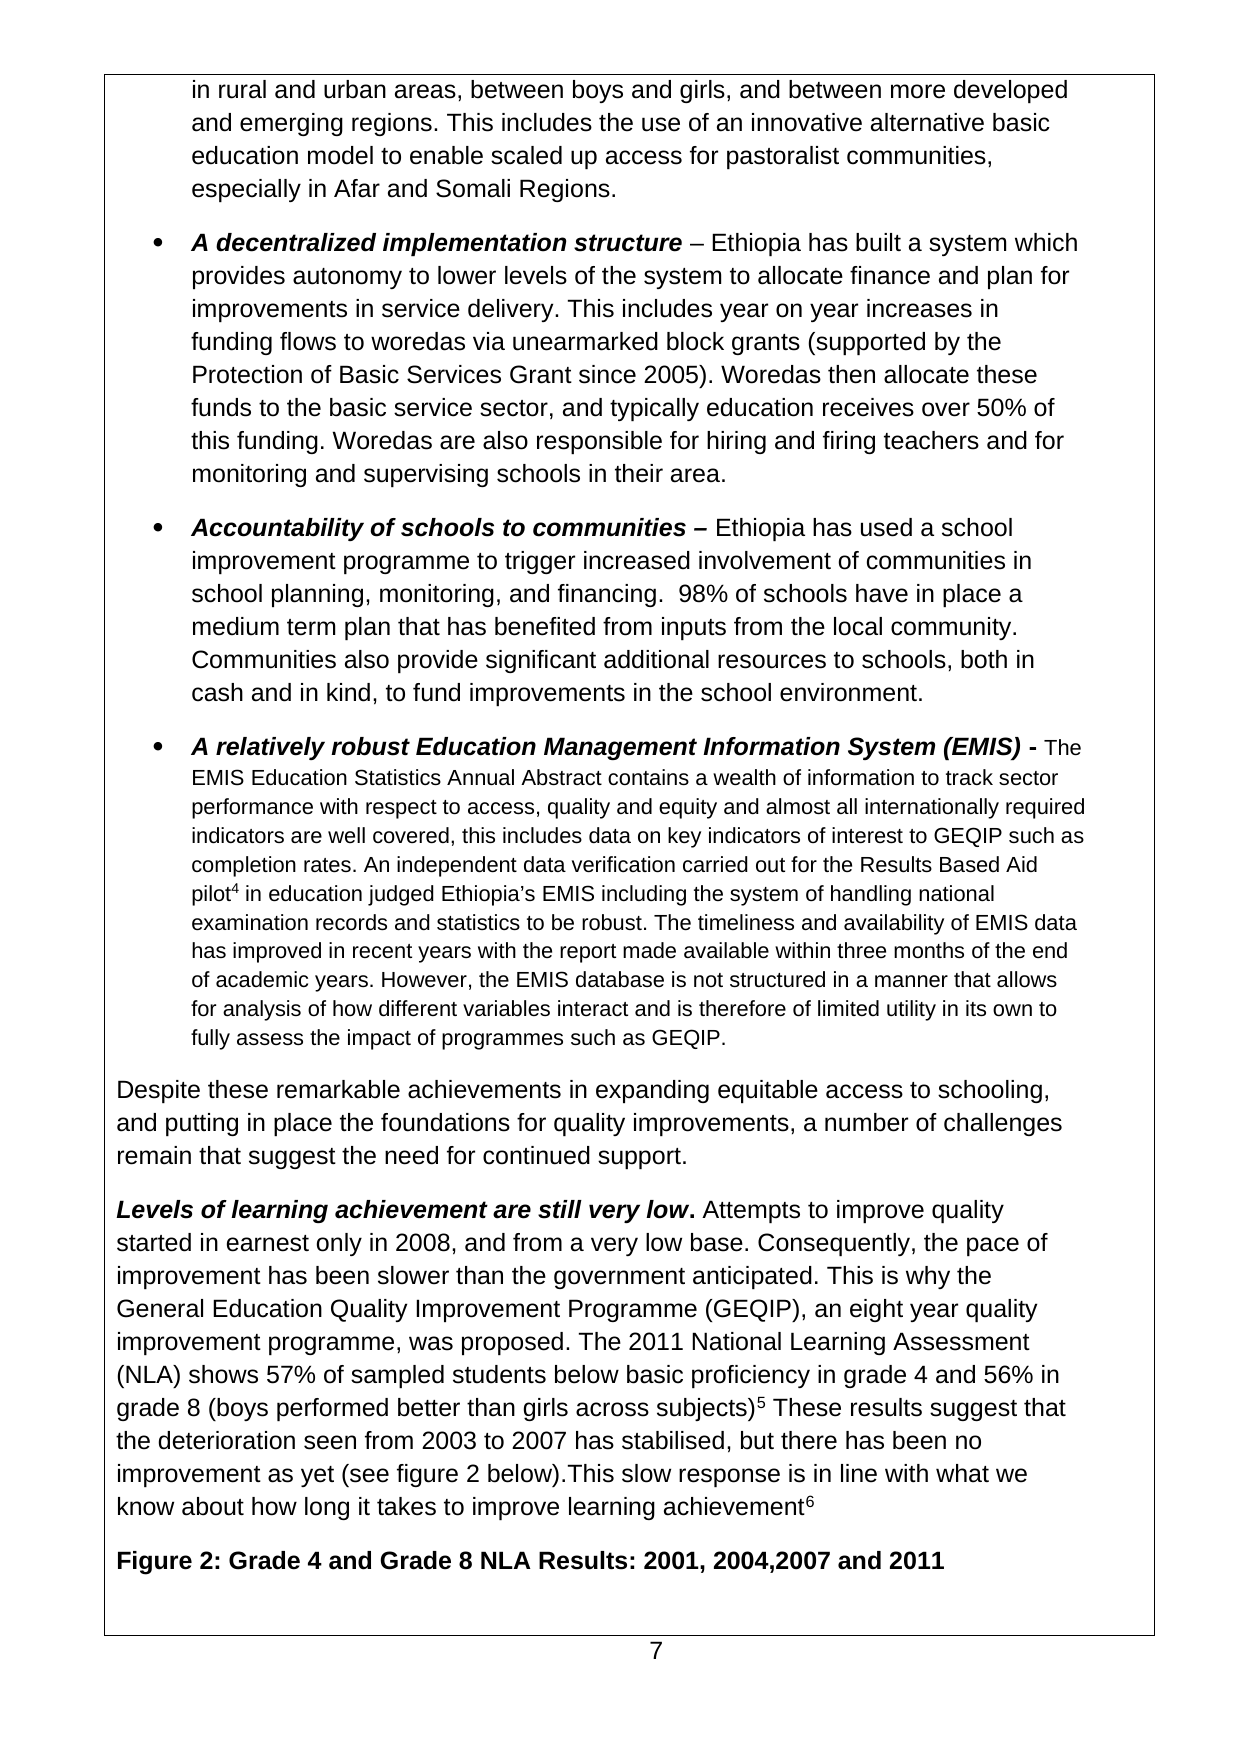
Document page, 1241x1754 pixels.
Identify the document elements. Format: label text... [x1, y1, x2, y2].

table_header A. Context and need for a DFID intervention The Ethiopian Context Ethiopia matters to the UK for a range of development, foreign policy and security reasons. It is populous, poor, vulnerable but comparatively stable in the Horn of Africa. From a low base, Ethiopia’s growth and expansion of basic services in recent years have been among the most impressive in Africa. The UK Government has an opportunity to make our support more transformational and accelerate Ethiopia’s graduation from aid dependency. The Government of Ethiopia (GoE) is capable and committed to growth and development, and is a proven partner in making rapid progress towards the Millennium Development Goals (MDGs). But its approach to political governance presents both substantive challenges to sustainable development and reputational risks to partners. Ethiopia lies at the heart of an unstable region that has experienced almost continuous conflict and environmental shocks in recent decades. Ethiopia and its neighbours – including Somalia, Sudan and Eritrea – languish at the bottom of the Human Development Index. Poverty and instability in the Horn of Africa are among the drivers of migration to Europe, and also contribute to an environment in which fundamentalism and radicalisation can prosper. UK interests in the region include progress towards the MDGs, resolving conflict, bolstering stability, accelerating sustainable growth and development, mitigating the impact of climate change, tackling migration, and countering terrorism. A stable, secure and prosperous Ethiopia is critical to achieving this. Ethiopia has achieved a strong degree of political stability through decentralised regional government. Since it came to power in 1991, the Ethiopian People’s Revolutionary Democratic Front (EPRDF) has consolidated a capable government that is demonstrably committed to addressing poverty - with an impressive record of pro-poor spending, sound financial management and a strong commitment to fight corruption. There has been a smooth transition following the untimely death of Prime Minister Meles Zenawi with his deputy, Hailemariam Dessalegn appointed Prime Minister and continuing in much the same vein. The GoE play an important role on global and regional issues, including climate change, reform of the international financial architecture, and global health. Ethiopia has also made some progress toward establishing a functioning democracy, but there is still a long way to go. The UK Government continues to raise concerns about limitations on civil and political rights, and the longer term sustainability of Ethiopia’s tightly controlled political model. Ethiopia has made impressive progress towards the MDGs and its own development targets. In the last five years, with substantial support from the UK and others, Ethiopia has: lifted 5 million people out of poverty and reduced child mortality by a quarter; rolled out an innovative social safety net to protect almost 8 million of the most vulnerable people; and put 4 million more children in primary schools. Macroeconomic leadership has helped Ethiopia achieve annual growth of over 7 per cent for the last decade although high levels of inflation threaten future growth. GoE’s Growth and Transformation Plan (GTP) targets a doubling of the economy and achievement of the MDGs by 2015, and a greater (if still limited) role for the private sector and accelerated industrialisation. The GTP provides a platform to align UK support with GoE’s ambitions, make it more transformational, and accelerate Ethiopia’s graduation from aid dependency. Despite recent progress, Ethiopia remains one of the world’s poorest countries, with around 25 million people still living in extreme poverty, and most social indicators are below average for Sub-Saharan Africa (see Figure 1). Ethiopia suffers from recurrent humanitarian crises – the frequency of which has increased in recent years due to deepening vulnerability and the impact of climate change. It is comparatively under-aided, ranking the fourth lowest of all DFID priority countries in Sub-Saharan Africa. Strong progress towards some of the MDGs is from a very low base, and will be difficult to maintain due to the impact of humanitarian shocks and as the needs of harder to reach populations are prioritised. Population momentum will see the 83 million population increase to around 120 million by 2030, accompanied by rapid urban growth. Ethnic nationalism and underdevelopment fuel instability and insurgency in parts of the Ethiopian periphery, threatening the delivery of Ethiopia’s development objectives. External shocks, including climate change and fluctuating commodity prices, threaten growth. Figure 1 Ethiopia can absorb more aid and use it well. Partly because of its low per capita GDP, the ODA that Ethiopia receives, while significant in relation to its economy, is less than the median amount in relation to African countries as a whole. On the other hand, Ethiopia also has strong public sector management and institutions relative to other IDA countries and is thus able to receive and make relatively efficient and effective use of external funding. We judge that financial aid is an appropriate instrument to consider, given Ethiopia’s performance against the UK’s Partnership Principles. An assessment of the UK’s Partnership Principles in Ethiopia was undertaken in November 2012 and recently updated. The Government of Ethiopia’s commitment to poverty reduction and the MDGs, and to improving public financial management and fighting corruption remains strong. Commitment to domestic accountability and to human rights remains mixed. Progress on economic and social rights is on a strongly positive trend, albeit with persisting challenges. Serious concerns remain about limitations on civil and political rights, especially with regard to the electoral environment, restrictive legislation and safety and security in peripheral regions. Overall, we assess that the Government remains committed to the underlying principles of our engagement. We do not consider there to have been a breach in the partnership principles since the last assessment in November 2012. The context for improving general education quality Increasing equitable access to quality general education has been a high priority of the GoE, especially since the launch of the Education Sector Development Programme (ESDP) III in 2006. Impressive progress has been made, especially with respect to access and equity, however this was from a very low baseline. Net Enrolment Ratio (NER) for primary education (grades1-8) expanded rapidly from 24.9%in 1996/97 to 85.4% in 2011/12. Primary enrolment has reached almost 17 million with the number of out of school children dropped from 6.5 million to around 3 million between 1999 and 2008. Enrolment of girls has shown a steady increase with the gender parity index (girls to boys ratio) in primary education now standing at 0.95 compared to 0.7 in 2001/02. First cycle secondary enrollment trends show significant increases (Gross Enrolment Ratio – GER - from 17.1% in 2001/02 to 36.9% overall and 34.6% for girls in 2011/12) and although second cycle secondary enrolment is low (GER of 8.8%) it is increasing. These achievements have been remarkable and have occurred at the same time as a major expansion of both the Technical and Vocational Education and Training (TVET) and higher education sub-sectors. Ethiopia has also put in place most of the building blocks for quality improvement, including: Strong government commitment and clear policy direction: Since the current government came to power in the early 1990s it has consistently prioritized education as key building block for development. This is reflected in consistently high shares (around 25%) of government expenditure on the sector. In addition, consecutive five year Education Sector Development Programmes (the first one covering the period 1995 – 2000) have outlined a clear policy direction, including a heightened focus on quality since 2006. Expanded and well managed teaching force: Ethiopia has invested heavily in teachers – a key resource in any effort to provide and improve education opportunities. There are now more than 300,000 primary teachers – 80,000 more than there were five years ago – and these teachers are better trained and qualified. In an independent survey of woredas (the equivalent of a district) conducted in 2011, 73% of parents interviewed said that teachers are always available for work and the government has put in place a system of continuous professional development to enable teachers to keep up to date. The investment in teachers has also contributed to a reduction in the pupil teacher ratio, which is significantly associated with reduced drop in Ethiopia. Equitable provision of education services: especially at the primary level, Ethiopia has used education investments to close the gap between enrolments in rural and urban areas, between boys and girls, and between more developed and emerging regions. This includes the use of an innovative alternative basic education model to enable scaled up access for pastoralist communities, especially in Afar and Somali Regions. A decentralized implementation structure – Ethiopia has built a system which provides autonomy to lower levels of the system to allocate finance and plan for improvements in service delivery. This includes year on year increases in funding flows to woredas via unearmarked block grants (supported by the Protection of Basic Services Grant since 2005). Woredas then allocate these funds to the basic service sector, and typically education receives over 50% of this funding. Woredas are also responsible for hiring and firing teachers and for monitoring and supervising schools in their area. Accountability of schools to communities – Ethiopia has used a school improvement programme to trigger increased involvement of communities in school planning, monitoring, and financing. 98% of schools have in place a medium term plan that has benefited from inputs from the local community. Communities also provide significant additional resources to schools, both in cash and in kind, to fund improvements in the school environment. A relatively robust Education Management Information System (EMIS) - The EMIS Education Statistics Annual Abstract contains a wealth of information to track sector performance with respect to access, quality and equity and almost all internationally required indicators are well covered, this includes data on key indicators of interest to GEQIP such as completion rates. An independent data verification carried out for the Results Based Aid pilot in education judged Ethiopia’s EMIS including the system of handling national examination records and statistics to be robust. The timeliness and availability of EMIS data has improved in recent years with the report made available within three months of the end of academic years. However, the EMIS database is not structured in a manner that allows for analysis of how different variables interact and is therefore of limited utility in its own to fully assess the impact of programmes such as GEQIP. Despite these remarkable achievements in expanding equitable access to schooling, and putting in place the foundations for quality improvements, a number of challenges remain that suggest the need for continued support. Levels of learning achievement are still very low. Attempts to improve quality started in earnest only in 2008, and from a very low base. Consequently, the pace of improvement has been slower than the government anticipated. This is why the General Education Quality Improvement Programme (GEQIP), an eight year quality improvement programme, was proposed. The 2011 National Learning Assessment (NLA) shows 57% of sampled students below basic proficiency in grade 4 and 56% in grade 8 (boys performed better than girls across subjects) These results suggest that the deterioration seen from 2003 to 2007 has stabilised, but there has been no improvement as yet (see figure 2 below).This slow response is in line with what we know about how long it takes to improve learning achievement Figure 2: Grade 4 and Grade 8 NLA Results: 2001, 2004,2007 and 2011 The 2010 NLA conducted in grades 10 and 12 of secondary school shows 63.7% of sampled students below a basic level of achievement/proficiency in grade 10 and 55% in grade 12 (boys performed better than girls in all subjects) The 2010 Early Grade Reading Assessment shows that at least 80% of students were not reading at the expected oral fluency rate in their mother tongue (rural girls consistently performed below boys) Completion rates at grade 5 are 74% and 52% at grade 8 (Lower for girls in grade 8) 44 Dropout rate is 16% for primary, but 1 in 5 children drop out before the end of grade 1 Survival rate to grade 5 is 55% compared to a Sub Saharan average of 72% Access to quality education is still not entirely equitable as better resourced schools are generally located in urban areas and bigger more developed regions. Additionally, some children face barriers to accessing education especially females, the “most vulnerable children”, poor students and children in the emerging regions of Ethiopia. For example primary gross enrolment rate (GER) in Somali and Afar is 75% and 44% respectively while the national average is 95% for the year 2011/12. The Ministry of Education is trying to address this inequality by providing special assistance to the emerging regions. Access to secondary education is still low (GER is 36.9%). Girls’ enrolment and completion rates lag behind those of boys, especially in secondary school and beyond. Inequalities in access to quality education are widespread. There are socio-cultural barriers to participation in education (especially for girls in rural areas) such as poverty and food insecurity, child labour both at home and commercially, distance (especially to secondary school), early marriage, and a pastoralist way of life. There are also financial constraints with some households contributing a large share of non-salary recurrent education expenditures. Attempts have been made to widen access through Alternative Basic Education Centres (ABECs - small community schools with flexible calendars and locally recruited facilitators). Over 800,000 children (36,000 girls) are now reached in this way, but the quality of the provision is often poor, and ABECs are not always in tune with the lifestyles of mobile populations. Conflict and insecurity limit access to a number of woredas, particularly in Somali Region, for government workers, and NGOs alike. Useful lessons have been learned about how services can be strengthened in conflict areas through DFID’s Somali Education pilot project and these are being rolled out in a separate service delivery programme under the umbrella of the Peace and Development Programme (PDP). Despite enjoying a high proportion of government funding, education is grossly under-funded: Available financing is not commensurate with the scale of the challenge. For the Education Sector Development Programme III the gap between forecasted expenditure in the five year plan and actual expenditure averaged around 2 billion birr annually (over £68 million at current exchange rates). ESDP IV (2010 – 2015) has an estimated funding gap of over £1 billion. In addition, a high proportion of the decentralized education budget (over 95% in primary and 87% in secondary) is allocated to salaries constraining the availability and predictability of resources for other inputs critical to support effective teaching and learning (e.g. training, textbooks and other materials, assessment, monitoring and evaluation systems, etc.) to enhance learning outcomes. Non salary recurrent expenditure of 15% or above is recommended by the Global Partnership for Education to enable systems to promote quality improvement. The government has used a federal specific purpose grant (GEQIP Phase 1 - see below) to improve the situation. The non-salary expenditure share accounted for 15% of recurrent expenditure overall (based on figures provided in the 2010 GEQIP mid-term review), but it will be a challenge to maintain as the system continues to expand to reach the most marginalised groups. The ongoing funding gap means that GoE will not be able to fully implement elements of Education Sector Development Programme IV (ESDP IV). Strengthened capacity to plan, manage and monitor, especially at decentralised levels, is still needed. In Ethiopia, the management and financing of primary and secondary education is the responsibility of regions and woredas based on the national policy and standards developed and approved by the Ministry of Education (MoE). The key challenges related to policy making, management and monitoring capacity include: (i) weak institutional capacity particularly at Woreda (district) levels for the delivery of general education, hampering implementation of a consistent and effective education policy; (ii) inadequate strategic planning and management capacity (at MoE and regional education offices) to support tasks such as policy development and medium to long term planning; (iii) limited monitoring and evaluation systems making the reform process difficult to operationalise. These were confirmed in a 2010 study and an action plan was agreed to address them, although this has only been minimally implemented. Support for capacity building is generally fragmented because of the way different development partners operate, and a pooled fund that used to provide more harmonised and flexible support is being closed because the management agent, UNDP, is no longer able to manage it. Some regional and woreda governments particularly those in remote underdeveloped pastoralist areas have weak human resource capacity to plan, implement and gather and report on key performance indicators on time to manage and monitor effectively the implementation of education reforms. Capacity building activities in GEQIP I was based around the commissioning of, and follow up to, the detailed analytical and design study14. This looked at the impact of previous support to capacity building in the sector, identified and analysed capacity gaps across all areas of the GEQIP project, and provided a capacity building strategy to respond to these needs focusing on: financial planning and management; human resource management; planning; EMIS; monitoring and evaluation. 4,400 primary and secondary school directors and supervisors undertook short term training through the Leadership and Management Program (LAMP). The Management and Capacity Building including EMIS component of GEQIP 2 will continue to support the strengthening of the planning, management, and monitoring capacity of federal Ministry of Education, Regional Education Bureaus , Zone and Woreda Education Offices , enabling them to implement system-wide primary and secondary education programs effectively and efficiently. Special attention is paid to the four emerging regions. All GEQIP Phase1I activities will continue into GEQIP Phase 2, namely capacity-building for Education Planning and Management, for School Planning and Management, and for Education Management Information Systems (EMIS) at all levels. The Special Support Directorate of the Ministry of Education is responsible for supporting the emerging regions including through posting national technical assistants to selected zones in order to fill capacity gaps in the short term and train staff to plan effectively in the longer term. The technical assistants will travel between woredas and schools in their zone, supervising the planning process and providing capacity building training. This program has already been running using funding from outside of GEQIP 1 and GEQIP 2 will strengthen this. The policy context Achieving the millennium development goal targets Given the size of the country and scale of the problem, achieving the education related MDG targets in Ethiopia will make a significant contribution to achieving the MDG targets in sub-Saharan Africa and globally. Ethiopia accounts for about 3 million (of whom 55% are girls) of the estimated 32 million children out of school in sub Saharan Africa. DFID’s Business Plan commitments - In its Business Plan (2011-2015) DFID committed to supporting actions to help achieve the MDGs, and also specifically committed to increasing the number of girls completing primary and secondary education. DFID is also committed to improving learning achievement. DFID Ethiopia – Based on our analysis of need in the sector, the objectives for DFID’s support for education (as well as for health and water and sanitation) in our Operational Plan for Ethiopia are: Increasing access to and quality of services Increasing and measuring results and impact Increasing equity. The DFID E Operational plan includes a headline result for education – 1.94 million children supported in primary (of whom almost half will be girls) and 240,000 in lower secondary (almost half of whom will be girls) by 2015. The investment requested by this business case will contribute to the achievement of these result commitments. National policy context: The GoE is ambitious in its goals and its vision for the next five years is set out in the Ethiopia Growth and Transformation Plan (2010 – 2015). This document includes very stretching targets for almost full primary enrolment (98% for both boys and girls) and an increase in lower secondary education GER from 38% in 2009/10 to 62% by 2015. The ambition of the GoE, the progress it has been able to make in the past and its focus on results provide a strong foundation for DFID’s efforts to support sector targets related to access, quality and equity. Under ESDP IV the main goals of GoE for general education are to improve access to quality basic education in order to make sure that all children, young people and adults, with particular emphasis on females, acquire the competencies, skills, values and attitudes enabling them to participate fully in the social, economic and political development of Ethiopia and to sustain equitable access to quality secondary education. GoE also recognises the challenges faced by girls and has laid out strategies in ESDP IV that seek to promote girls participation. The GoE’s emphasis on quality of education is fundamental to its drive to reach middle income status by 2025. Relatively recent evidence shows that learning outcomes explain more of the difference in productivity growth than simply years of schooling. Evidence from Ethiopia shows higher individual returns to higher levels of education adding weight to the GoE’s efforts to keep students in school and make sure they learn. ESDP IV also provides an excellent platform for DFID’s efforts to support GoE to reach the last 15% children who are out of school and to tackle equity concerns. There are specific programmes tackling limited access to education in the Developing Regional States and a separate strand on both gender and special needs. The programme recognises the importance of both supply and demand side interventions to tackle the problems of equity and access. Based on lessons from the first phase of the Ethiopian General Education Quality Improvement Programme 2009 – 2013 and in view of current needs, the Ministry of Education has developed a project document for Phase 2 of GEQIP. The total funding required is estimated to be £368 million over four years (2013 – 2017). The project focuses on the same components as GEQIP Phase I with the addition of ICT for learning. Funding would be channelled through a pooled MoFED account, using government systems. Current interventions to improve the quality of education The first phase of GEQIP was designed to address the problem of low quality of education at national scale and with harmonised donor support. It seeks to increase the investment in key inputs to the system, such as textbooks, teacher development and school improvement. GEQIP is now approaching the end of a four year first phase. A Business Case was developed in October 2011 which made the case for additional DFID funding to GEQIP Phase I of £50 million in the final two years of implementation (2011/12 and 2012/13). The Business Case was quality assured and received excellent feedback. The original programme design was for a two phase, eight year programme in recognition of the challenge of improving learning outcomes (2009 – 2017). Between 2009 – 2013, DFID disbursed funds totalling £95 million to the programme via a World Bank managed Multi Donor Trust Fund (MDTF). Other contributing donors are the Education Fast Track Initiative ($168 million), the World Bank ($50 million), Italian Development Cooperation ($20 million), the Netherlands ($26 million) and Finland ($10 million). GEQIP has been showing good progress with respect to implementation and has increased the supply of inputs to Ethiopian schools and in the last internal DFID annual review it was scored as “A+” (Outputs moderately exceeded expectation). Major reforms were undertaken during phase one of GEQIP which focused on setting standards and foundations for quality improvements, providing essential inputs for improved teaching and learning conditions within the effective school model. Below are some of the key reforms achieved in phase one. 1/ the implementation of a new school curriculum supported by the provision of teaching and learning materials, the alignment of student assessment and examinations with the new curriculum and a reform of the inspection system. There were major drawbacks in the previous curriculum, notably a lack of relevance of some of the content and problems in the assumed methodology of teaching. Contents of textbooks which follow the subject syllabuses in the curriculum were highly overloaded and often conceptually too advanced. Moreover, although the policy advocates a student-centred approach, the teaching learning materials did not promote this method. The revised curriculum addresses these deficiencies, based upon international good practice in terms of curriculum design and teaching methodology. More than 88 million textbooks and teachers guides have been developed based on the new curriculum and provided to primary and secondary schools covering all subjects of the curriculum. Phase 1 saw progress on the National Learning Assessments (NLAs), including the development of a NLA policy framework. Grades 4 and 8 were assessed in 2010/11, analysed, and the results disseminated at federal and regional levels in June/July 2012. Grades 10 and 12 were assessed in 2011/12. This involved the development of a Calibrated Item Bank. The Inspection of Schools in Ethiopia is at an early stage of development, but a major step forward was taken in GEQIP I in the creation and staffing of a new General Education Inspectorate Directorate within MoE. A National Framework for the inspection of schools has been developed along with plans for establishing and training inspectorates at regional, zonal and woreda levels. 2/an increase in the supply of effective teacher educators, teachers and facilitators in primary, ABE and secondary education through new training programs for teacher educators and in-service and pre-service teacher development programs. The proportion of qualified primary teachers increased from 38% in 2009 to 56% in 2012. More inclusive entry selection criteria have been implemented successfully, following training, in all colleges of teacher education and in those universities training teachers. The comprehensive evaluation of GEQIP found out that teachers who underwent in-service training recently, perform significantly better than teachers who did not benefit from such training with respect to demonstrating student-centred instructional approaches. 3/ A robust system for administering school grants has been put in place that disburses to and reports on around 30,000 schools and ABE centres. Every school has been provided with guidelines and training on the School Improvement Plan (SIP). The 2012 School Grant Annual Evaluation reports that 98.3% of schools and ABE Centres prepared the SIP with the active involvement of communities, and 95.6% of sampled schools utilised their school grant for implementing their SIP. GEQIP 1 has also delivered capacity development for planning and managing service delivery at all levels, with the support of education management information systems; strengthened coordination mechanisms and the establishment of robust systems for the monitoring and evaluation of service delivery. GEQIP is designed to be complementary to the decentralised block grant (supported by the Protection of Basic Services Grant – PBS) which provides direct financing to regional and Woreda (district) governments to provide basic services (education, health, agriculture, water and sanitation, and rural roads). The block grant is supported by donors through the Protection of Basic Services programme (PBS). Over 50% of the decentralised block grant is spent on education, mainly teacher salaries. PBS remains GoE’s preferred modality for scaling up access to basic services, but GEQIP is regarded as critical in the medium term for ensuring complementary resources are available for quality related expenditures. GEQIP is also designed to work in a complementary way with other instruments to tackle education quality, access and equity issues (see table 1 below). The innovative Results Based Aid (RBA) pilot in education (£30 million over three years 2011/12 – 2014/15) is testing whether payment by results can stretch and incentivise the government to achieve additional results in lower secondary education whilst at the same time positively impacting on aid effectiveness. We are also testing whether differential payment for girls and students in emerging regions would help accelerate progress on equity in access to lower secondary education. RBA is not considered appropriate modality for GEQIP 2 given that the pilot project is still in its 2nd year and whether it is an effective way of delivering aid is yet to be established through the independent evaluation. In addition there is a desire to support more GoE's quality programme more directly at this stage. Several donors are working outside of the pooled GEQIP fund in support of the GoE’s overall general education quality improvement objectives. The most significant of these are: USAID – is providing a big push on early grade reading, including investing in assessments of reading proficiency in the early grades and in development of materials and training to support teachers. Many of USAID’s interventions are focused on selected regions and schools and all programmes are delivered through contractors. UNICEF – their focus has been on child friendly schools and Alternative Basic Education (ABE). More recently, they have also been prioritising early childhood education. They fund through GoE systems but with separate planning and reporting. JICA - is focused on improving maths and science. All of their support is delivered through projects. There are also a number of NGOs working with GoE to improve the quality of education. These include Save the Children (focusing on ABE), Link community Development (school improvement planning), and Concern (reaching marginalised children). DFID-E contracted a consortium of NGOs (Save the Children UK, Mercy Corps and Islamic Relief) to pilot a programme of enhanced support to education in Ethiopia’s Somali Region. This approach is being scaled up including other basic services though the Peace and Development Programme (PDP). This aims to strengthen the basic service provision of health, education and water in Somali Region where there is a very low enrolment at both primary and secondary levels. Ethiopia is also set to benefit from the Girls Education challenge fund. Two project proposals valued at over £11 million have been approved to reach an estimated 50,000 marginalised girls in target woredas in Afar, Oromia and Amhara regions. We anticipate further funding from the innovation window. Ethiopia also has a Girl Hub office which has a focus on girls’ education. Table 1 below summarises DFID’s current and planned support to education and their focus and interdependence. Table 1: DFID Ethiopia – planned support for education Feasibility of intervening In this context, there are at least four key reasons why DFID should continue to provide support to improve the quality of general education in Ethiopia: Although the decline in learning outcomes appears to have stabilised, student achievement is still well below levels set by GoE The inputs that are needed to have a transformational effect on quality are still massively under-funded There are still around 3 million children out of school, many of whom are girls, vulnerable children and children with special needs (it is anticipated that supply side improvements will attract and retain some of these students into school). The social and economic consequences of low education quality include lower economic growth and increased fertility rates. According to a 2005 study, raising education levels for women is a key factor in accelerating demographic transition in Ethiopia. The same study stresses the importance of girls’ education in reducing early marriage and fertility and increasing economic growth. Education leads to reduced fertility by enhancing women’s knowledge, decision making power, confidence in interacting with the outside world, closeness to their husband and economic and social self-reliance. Improved levels of education have been associated with better health of children through parental education; increased life expectancy; improvement in spouse’s health and lowered mortality; and improved contraceptive efficiency. DFID is well placed to provide additional support to GoE’s efforts to improve the quality of general education in Ethiopia for three reasons. DFID-E is a trusted bilateral donor with the resources, relationships, expertise and instruments available to help GoE to tackle the problem of improving quality at scale. DFID-E is already taking a leadership role on the quality education agenda both in Ethiopia and globally. It can use its trusted position to accelerate progress on this important agenda and to use its influence to better understand what works through high quality evaluations. DFID is a leader on aid effectiveness and has the commitment to align its funding behind a government owned programme and encourage other donors to harmonise their efforts thereby reducing transaction costs in the sub-sector and increasing impact. Consequences of not intervening The potential consequences would be, at best, maintenance at current low levels of learning outcomes and completion rates for many students. Without follow-on support to existing investments, GoE’s efforts to accelerate economic growth and gain the social benefits of education may be jeopardised and the impact of other DFID supported programmes such as the PBS would not be maximised. Sustainability Ethiopia spends a relatively high share of its Gross Domestic Product (GDP) on education by international standards relative to its level of per-capita income of $344. It spends significantly more than India, (whose per-capita income of $1192 is almost four times as much), and only a little less than South Africa (whose per-capita income of $5786 is more than 16 times that of Ethiopia). Despite this, the overall funding gap in ESDP IV is estimated at over £1billion as indicated above. Much of this funding gap is expected to be filled by external partners. With the GoE already spending around 4% of GDP on education and over 20% of its budget, there is little likelihood that the GoE will be able to mobilise additional domestic resources to tackle the challenge of improving quality of education in the next five years. In recognition of the time frame that would be needed to make sustainable improvements, GEQIP was designed as an eight year, two phase programme to address this challenge. Based on financing and results trends in the sector, we anticipate that beyond GEQIP Phase 2 and PBS III, Ethiopia nears universal primary education, system expansion will slow down and the demand for additional teachers will decrease. Salary costs are expected to stabilise as the demand for additional teachers reduces. This will result in salary costs taking a relatively smaller proportion of a growing education expenditure which has seen historical average annual growth rate of 30.8%. This trend matched by government commitment to provide 15% of its education budget to non-salary expenditure as is recommended by the Global Partnership for Education will reduce the salary burden and begin to free up government’s own resources for non-salary related expenditure such as instructional materials and school running costs. This, coupled with the government’s growth plans, may mean that further external support to government to fund quality education improvement may not be needed beyond 2025. Finally, improving the quality of education and learning outcomes in Ethiopia will itself contribute to economic growth. Amongst countries that have participated in the Programme for International Student Assessment (PISA - an internationally benchmarked measure of learning) shows that test scores of one standard deviation above the average are associated with an average annual growth rate in GDP per capita of two percentage points higher over 40-years B. Impact and Outcome that we expect to achieve By 2017, using a mix of instruments and working closely with government and partners, we expect to see the following impacts at national scale: Access: An increase in overall primary enrolment to 20 million (up from 16.9 million in 2011/12) and lower secondary enrolment from 1.4 million to 2.3 million over the same period. In addition, there will be a million more students completing grade 8 of primary school and 500,000 more completing lower secondary school. At primary level, government will be approaching the MDG target of universal access (primary net enrolment rate of over 90%), although there will still be some pockets that are not reached and drop out will not have been totally eliminated. At secondary level, we anticipate that the intake will rise to meet the demand for secondary places from primary schools graduates. Equity: Our commitment to put girls at the centre should help further improvements in the gender parity index, especially at secondary level, and schools that are more conducive to girls’ participation and learning. Of the 2.3 million enrolled in government and non-government secondary schools, we expect 1.1 million to be girls. We also anticipate that access to students with special needs will increase, and that progress in terms of enrolment will continue to accelerate in the developing regional states, especially for pastoralist communities. Quality: In parallel with the rise in the number of students enrolling and staying in school, we also expect a positive impact on student learning achievement. At a minimum at least 50% of students will score above basic level in the National Learning Assessment in language and mathematics. We also expect that the achievement gap between girls and boys and rural and urban students will continue to narrow. Finally, reading in the early grades is expected to improve across all the regions as a result of efforts from a range of partners. At the outcome level, we expect GEQIP 2 to contribute to improved learning conditions and institutional capacity for enhanced learning outcomes for 21.6 million children (of which 10.54 million will be girls) enrolled in all government primary and secondary schools and Alternative Basic Education Centres (ABECs). Some of the changes we anticipate include the following. Around 35% of these results can be attributable to the UK’s support. All 30,000 + government primary and secondary schools and ABECs receiving a per capita grant of on average £1.90 per pupil enrolled and using their finances to focus on improving learning achievement (28 million per capita grants attributable to DFID); 1,600 principals and supervisors trained to ensure better managed, more accountable, primary and secondary schools and ABECs with focused school improvement plans in place (training for 560 principals and supervisors attributable to DFID); approximately 140,000 more qualified teachers and Alternative basic Education Facilitators who are trained to use more participatory and inclusive teaching approaches in classrooms (46,000 teachers and facilitators attributable to DFID); 83 million more textbooks and supplementary materials being effectively utilised by teachers and students to promote learning for all students, including the provision of braille books for the blind (29 million attributable to DFID) 200 secondary schools using new ICT equipment to enhance learning (school equipment for 70 schools attributable to DFID). In addition, the coordination and management of ICT in education will be strengthened by providing a comprehensive policy framework, establishing a national ICT Infrastructure Improvement Plan for General Education; and through teachers’ professional development in ICT Education officials in all 900 woredas with the skills and capacity to monitor and support school and ABE performance and help them to improve learning (training for staff in 315 woredas attributable to DFID); a national monitoring and evaluation system which builds on the existing infrastructure to provide more comprehensive feedback on progress and helps to identify bottlenecks [105, 75, 1154, 1635]
